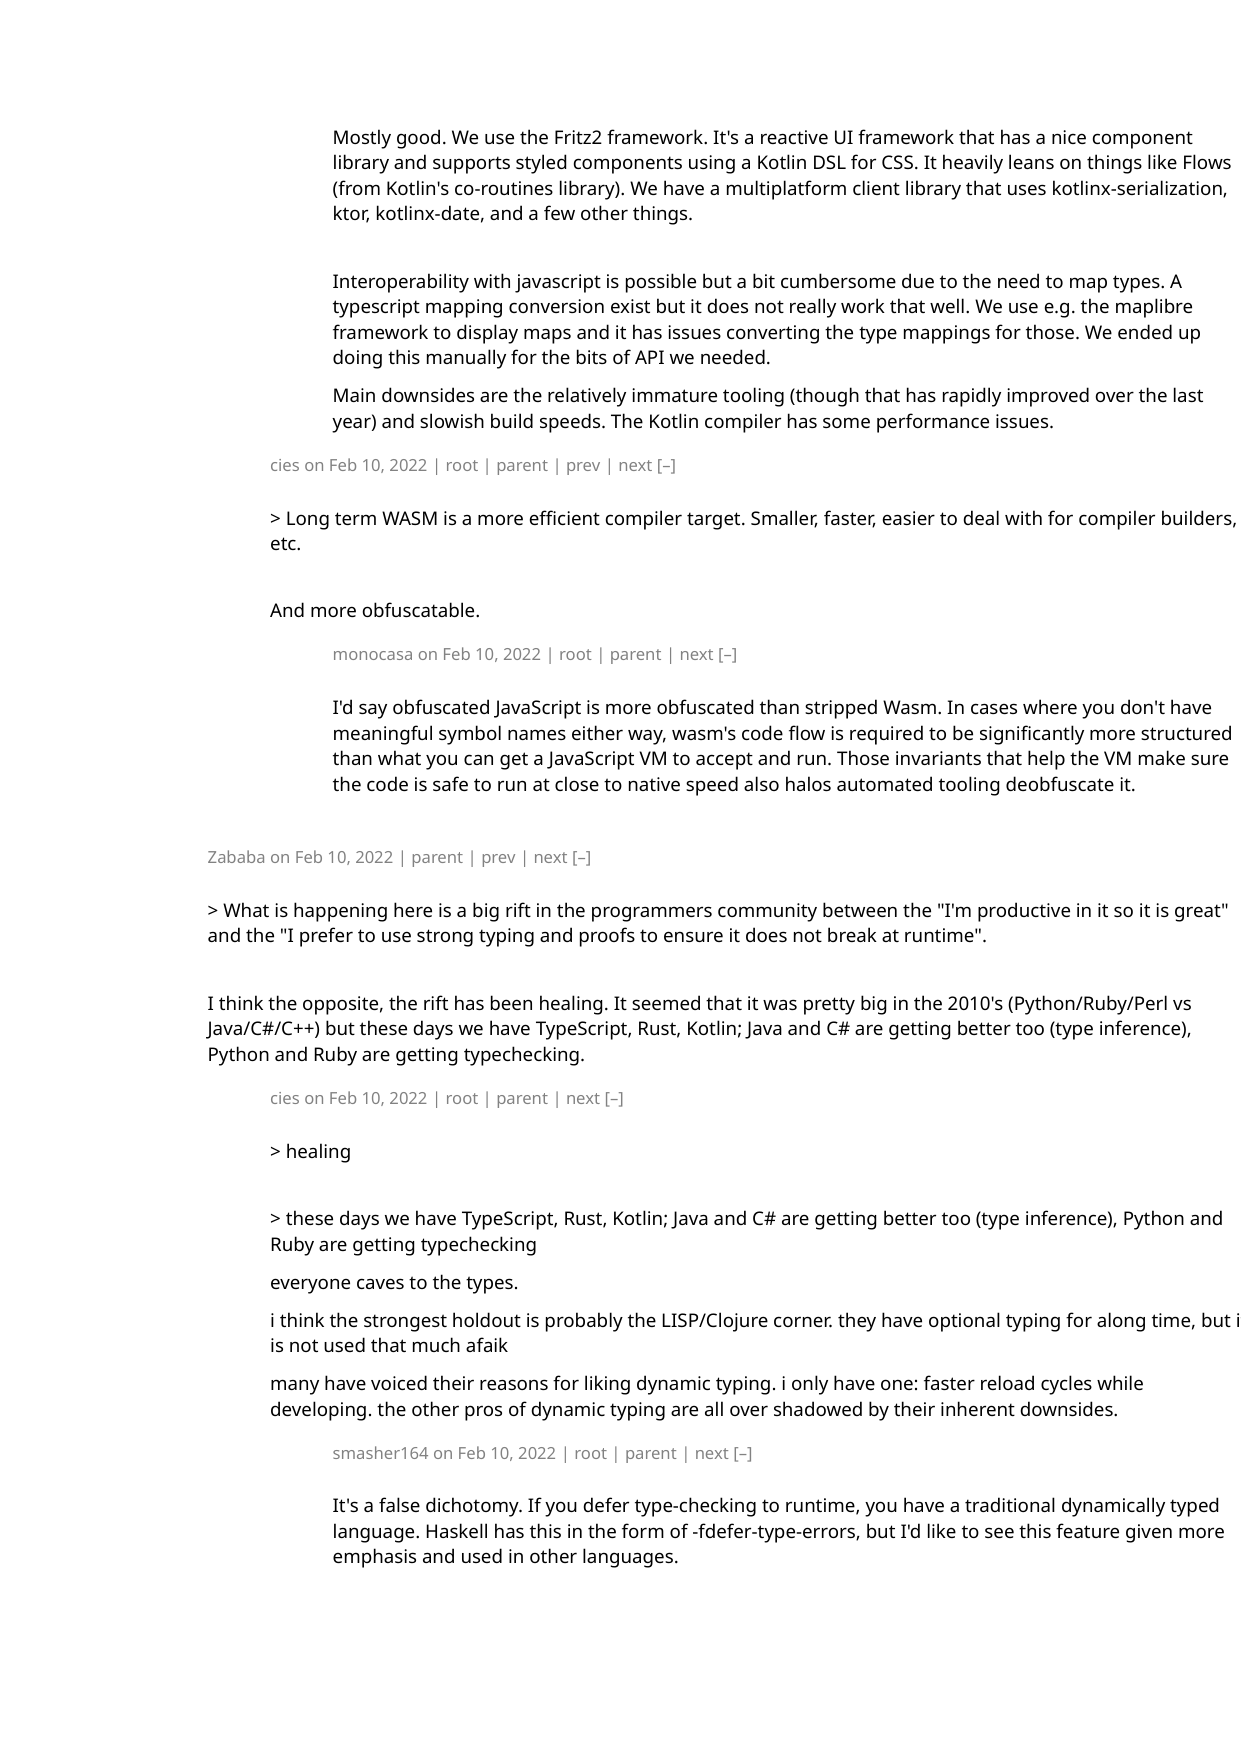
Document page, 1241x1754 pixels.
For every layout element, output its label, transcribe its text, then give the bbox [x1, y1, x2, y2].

table_header [255, 1080, 267, 1424]
table_cell [118, 832, 1240, 1073]
table_header cies on Feb 10, 2022 | root | parent | next [–] > healing > these days we have TypeScript, Rust, Kotlin; Java and C# are getting better too (type inference), Python and Ruby are getting typechecking everyone caves to the types. i think the strongest holdout is probably the LISP/Clojure corner. they have optional typing for along time, but it is not used that much afaik many have voiced their reasons for liking dynamic typing. i only have one: faster reload cycles while developing. the other pros of dynamic typing are all over shadowed by their inherent downsides. [267, 1080, 1240, 1424]
table_header [121, 121, 317, 437]
table_header cies on Feb 10, 2022 | root | parent | prev | next [–] > Long term WASM is a more efficient compiler target. Smaller, faster, easier to deal with for compiler builders, etc. And more obfuscatable. [267, 447, 1240, 626]
table_header Zababa on Feb 10, 2022 | parent | prev | next [–] > What is happening here is a big rift in the programmers community between the "I'm productive in it so it is great" and the "I prefer to use strong typing and proofs to ensure it does not break at runtime". I think the opposite, the rift has been healing. It seemed that it was pretty big in the 2010's (Python/Ruby/Perl vs Java/C#/C++) but these days we have TypeScript, Rust, Kotlin; Java and C# are getting better too (type inference), Python and Ruby are getting typechecking. [205, 840, 1240, 1070]
table_header [255, 447, 267, 626]
table_header [121, 447, 255, 626]
table_cell [118, 118, 1240, 439]
table_cell [118, 440, 1240, 629]
table_header Mostly good. We use the Fritz2 framework. It's a reactive UI framework that has a nice component library and supports styled components using a Kotlin DSL for CSS. It heavily leans on things like Flows (from Kotlin's co-routines library). We have a multiplatform client library that uses kotlinx-serialization, ktor, kotlinx-date, and a few other things. Interoperability with javascript is possible but a bit cumbersome due to the need to map types. A typescript mapping conversion exist but it does not really work that well. We use e.g. the maplibre framework to display maps and it has issues converting the type mappings for those. We ended up doing this manually for the bits of API we needed. Main downsides are the relatively immature tooling (though that has rapidly improved over the last year) and slowish build speeds. The Kotlin compiler has some performance issues. [330, 121, 1240, 437]
table_header [121, 637, 317, 829]
table_cell [118, 1073, 1240, 1427]
table_header [121, 840, 192, 1070]
picture [123, 731, 312, 735]
table_header [121, 1080, 255, 1424]
table_cell [118, 1428, 1240, 1605]
table_cell [118, 1605, 1240, 1615]
table_header smasher164 on Feb 10, 2022 | root | parent | next [–] It's a false dichotomy. If you defer type-checking to runtime, you have a traditional dynamically typed language. Haskell has this in the form of -fdefer-type-errors, but I'd like to see this feature given more emphasis and used in other languages. [330, 1435, 1240, 1602]
table_header monocasa on Feb 10, 2022 | root | parent | next [–] I'd say obfuscated JavaScript is more obfuscated than stripped Wasm. In cases where you don't have meaningful symbol names either way, wasm's code flow is required to be significantly more structured than what you can get a JavaScript VM to accept and run. Those invariants that help the VM make sure the code is safe to run at close to native speed also halos automated tooling deobfuscate it. [330, 637, 1240, 829]
table_cell [118, 629, 1240, 832]
table_header [318, 1435, 329, 1602]
table_header [318, 121, 329, 437]
table_header [193, 840, 204, 1070]
table_header [121, 1435, 317, 1602]
table_header [318, 637, 329, 829]
